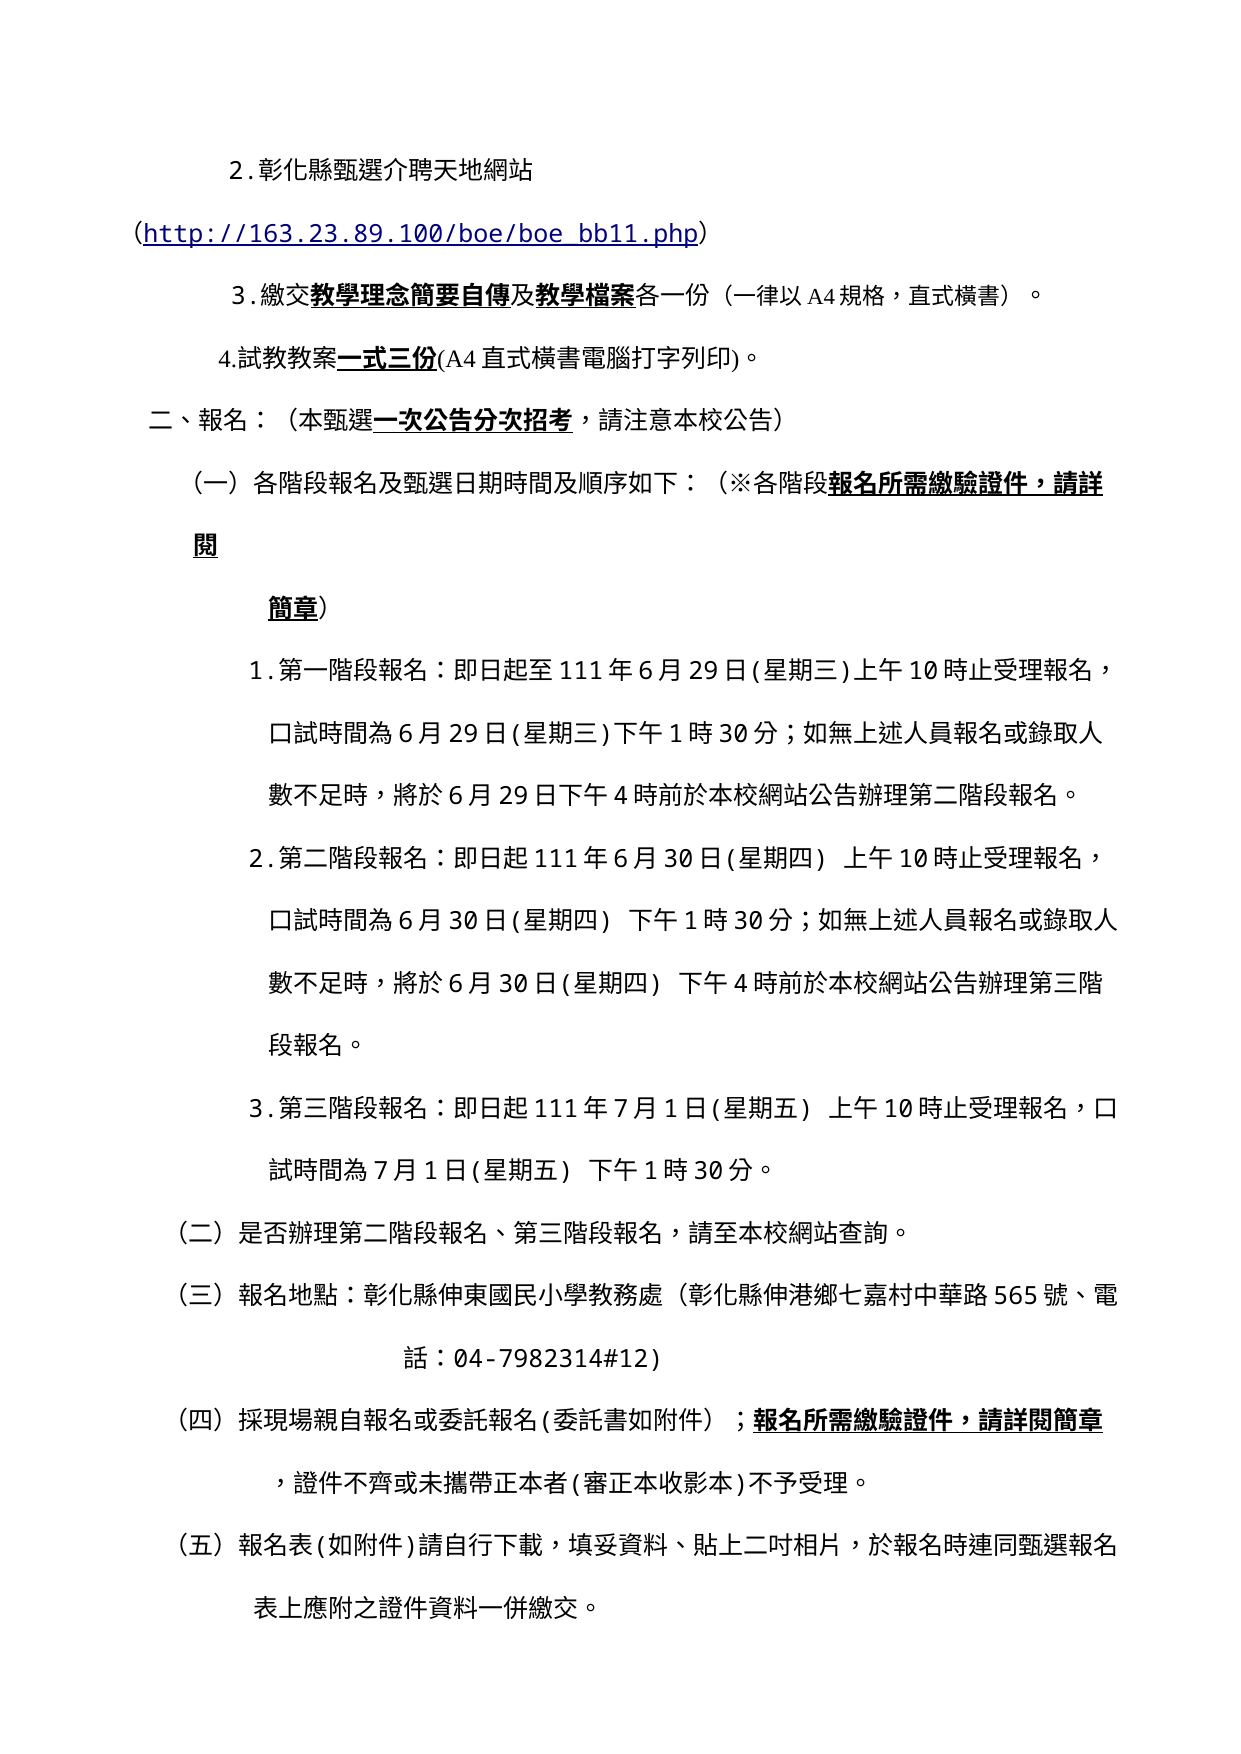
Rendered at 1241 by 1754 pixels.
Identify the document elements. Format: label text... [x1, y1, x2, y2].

text 2.彰化縣甄選介聘天地網站（http://163.23.89.100/boe/boe_bb11.php） [118, 127, 1122, 252]
text （一）各階段報名及甄選日期時間及順序如下：（※各階段報名所需繳驗證件，請詳閱 [118, 439, 1122, 564]
text （五）報名表(如附件)請自行下載，填妥資料、貼上二吋相片，於報名時連同甄選報名 [118, 1502, 1122, 1564]
text 簡章） [118, 564, 1122, 627]
text 1.第一階段報名：即日起至111年6月29日(星期三)上午10時止受理報名，口試時間為6月29日(星期三)下午1時30分；如無上述人員報名或錄取人數不足時，將於6月29日下午4時前於本校網站公告辦理第二階段報名。 [218, 627, 1122, 814]
text 3.繳交教學理念簡要自傳及教學檔案各一份（一律以A4規格，直式橫書）。 [118, 252, 1122, 314]
text 二、報名：（本甄選一次公告分次招考，請注意本校公告） [118, 377, 1122, 439]
text 表上應附之證件資料一併繳交。 [118, 1564, 1122, 1627]
text 2.第二階段報名：即日起111年6月30日(星期四) 上午10時止受理報名，口試時間為6月30日(星期四) 下午1時30分；如無上述人員報名或錄取人數不足時，將於6月30日(星期四) 下午4時前於本校網站公告辦理第三階段報名。 [218, 814, 1122, 1064]
text （三）報名地點：彰化縣伸東國民小學教務處（彰化縣伸港鄉七嘉村中華路565號、電 [118, 1252, 1122, 1314]
text （四）採現場親自報名或委託報名(委託書如附件）；報名所需繳驗證件，請詳閱簡章 [118, 1377, 1122, 1439]
text 4.試教教案一式三份(A4直式橫書電腦打字列印)。 [118, 314, 1122, 377]
text ，證件不齊或未攜帶正本者(審正本收影本)不予受理。 [118, 1439, 1122, 1502]
text （二）是否辦理第二階段報名、第三階段報名，請至本校網站查詢。 [118, 1189, 1122, 1252]
text 3.第三階段報名：即日起111年7月1日(星期五) 上午10時止受理報名，口試時間為7月1日(星期五) 下午1時30分。 [218, 1064, 1122, 1189]
text 話：04-7982314#12) [118, 1314, 1122, 1377]
